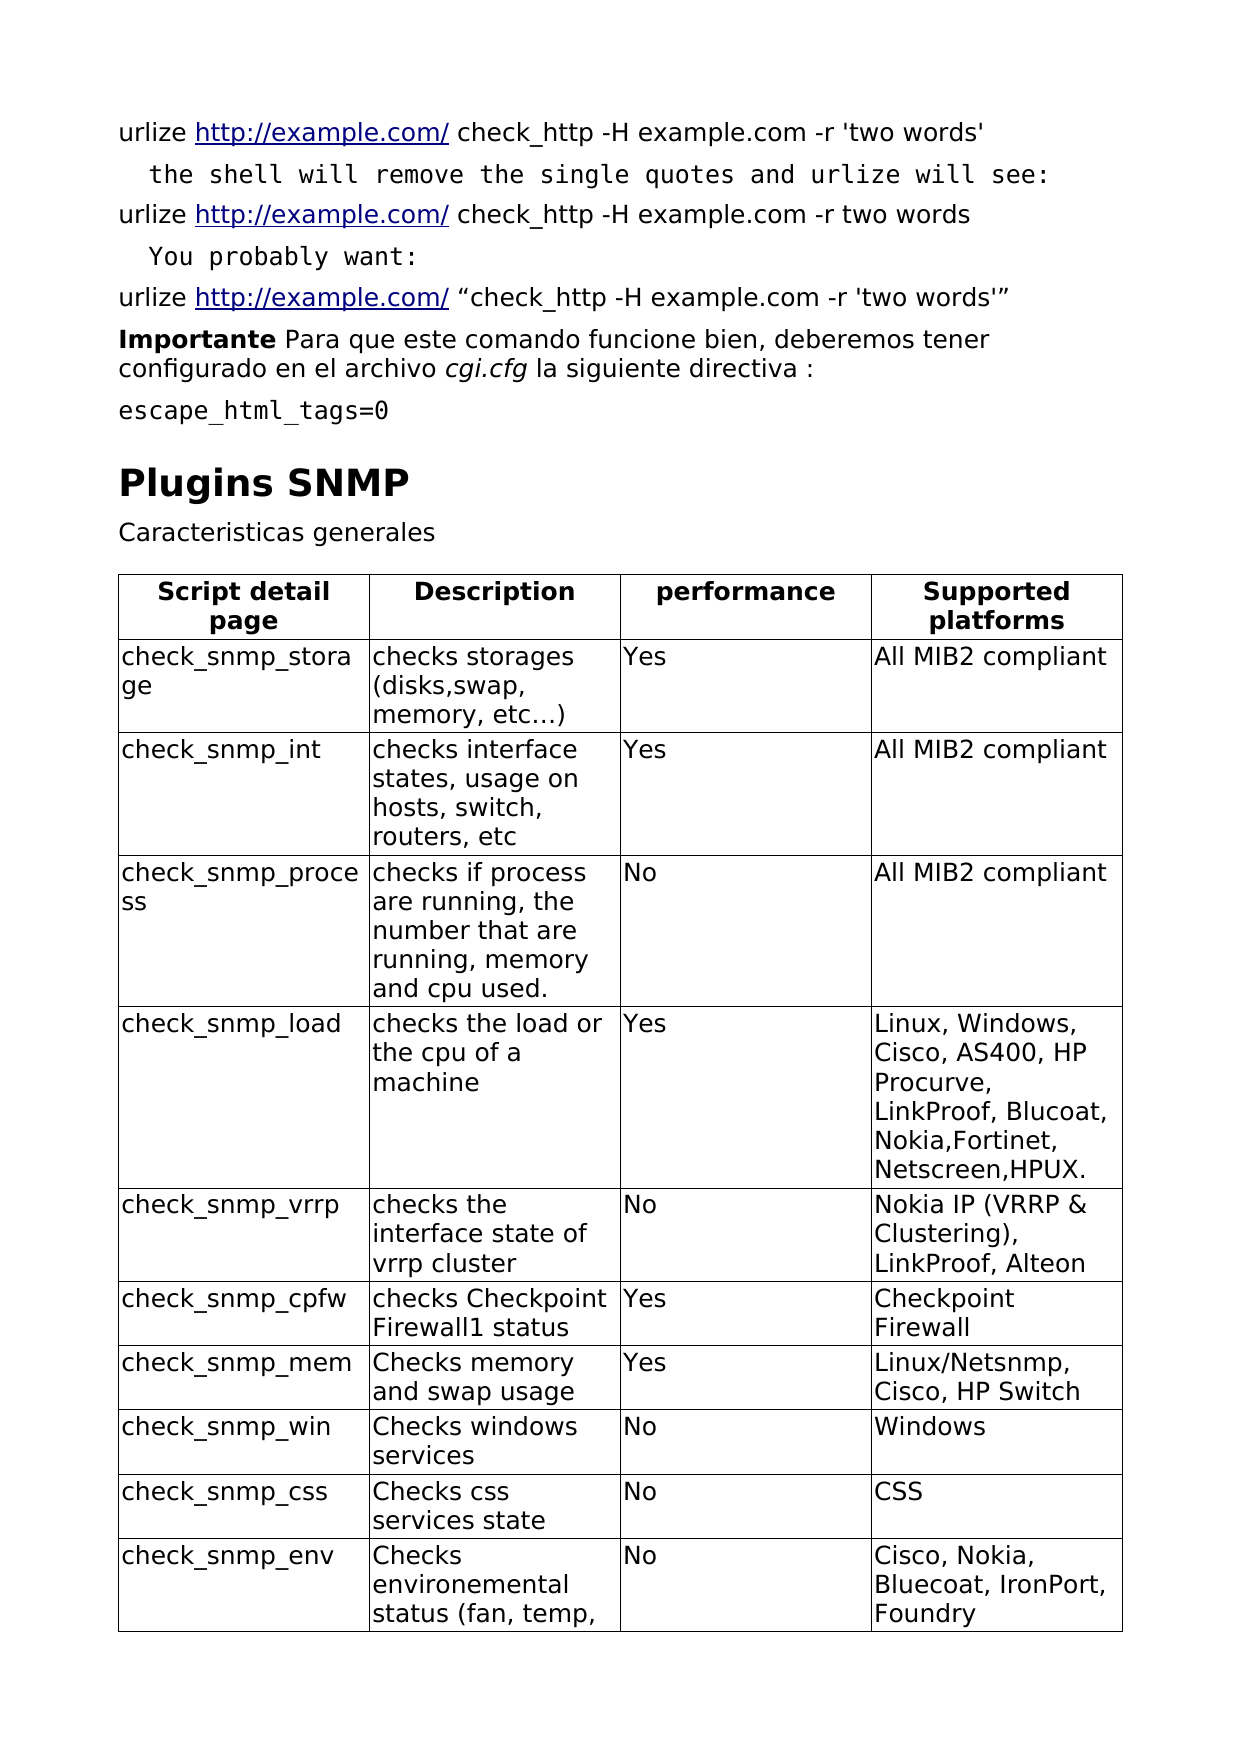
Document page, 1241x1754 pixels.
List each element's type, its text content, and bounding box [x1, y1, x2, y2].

text urlize http://example.com/ “check_http -H example.com -r 'two words'” [118, 283, 1122, 312]
table_cell check_snmp_env [119, 1539, 369, 1631]
table_cell Linux, Windows, Cisco, AS400, HP Procurve, LinkProof, Blucoat, Nokia,Fortinet, Netscreen,HPUX. [872, 1007, 1122, 1187]
text You probably want: [118, 242, 1122, 272]
table_cell CSS [872, 1475, 1122, 1538]
table_cell Yes [621, 1282, 871, 1345]
table_cell All MIB2 compliant [872, 733, 1122, 855]
table_cell check_snmp_load [119, 1007, 369, 1187]
table_cell check_snmp_process [119, 856, 369, 1006]
table_cell No [621, 856, 871, 1006]
text Importante Para que este comando funcione bien, deberemos tener configurado en el archivo cgi.cfg la siguiente directiva : [118, 325, 1122, 383]
table_cell Checkpoint Firewall [872, 1282, 1122, 1345]
table_cell Yes [621, 1007, 871, 1187]
text escape_html_tags=0 [118, 396, 1122, 425]
table_cell check_snmp_cpfw [119, 1282, 369, 1345]
table_header Script detail page [119, 575, 369, 639]
table_cell checks storages (disks,swap, memory, etc…) [370, 640, 620, 732]
text the shell will remove the single quotes and urlize will see: [118, 160, 1122, 189]
table_header performance [621, 575, 871, 639]
table_cell Yes [621, 640, 871, 732]
table_cell Windows [872, 1410, 1122, 1474]
table_cell Checks css services state [370, 1475, 620, 1538]
table_cell Checks windows services [370, 1410, 620, 1474]
table_cell check_snmp_storage [119, 640, 369, 732]
table_cell No [621, 1539, 871, 1631]
table_cell checks interface states, usage on hosts, switch, routers, etc [370, 733, 620, 855]
text Caracteristicas generales [118, 518, 1122, 547]
table_cell Yes [621, 1346, 871, 1409]
table_cell No [621, 1475, 871, 1538]
table_cell No [621, 1189, 871, 1281]
table_cell check_snmp_int [119, 733, 369, 855]
table_cell Linux/Netsnmp, Cisco, HP Switch [872, 1346, 1122, 1409]
table_cell Yes [621, 733, 871, 855]
table_cell check_snmp_css [119, 1475, 369, 1538]
table_cell Nokia IP (VRRP & Clustering), LinkProof, Alteon [872, 1189, 1122, 1281]
table_cell checks the load or the cpu of a machine [370, 1007, 620, 1187]
table_cell No [621, 1410, 871, 1474]
table_cell checks Checkpoint Firewall1 status [370, 1282, 620, 1345]
table_cell check_snmp_win [119, 1410, 369, 1474]
table_cell checks if process are running, the number that are running, memory and cpu used. [370, 856, 620, 1006]
table_cell Checks environemental status (fan, temp, [370, 1539, 620, 1631]
table_cell checks the interface state of vrrp cluster [370, 1189, 620, 1281]
table_cell Checks memory and swap usage [370, 1346, 620, 1409]
table_cell All MIB2 compliant [872, 640, 1122, 732]
table_cell Cisco, Nokia, Bluecoat, IronPort, Foundry [872, 1539, 1122, 1631]
text urlize http://example.com/ check_http -H example.com -r 'two words' [118, 118, 1122, 147]
subtitle Plugins SNMP [118, 462, 1122, 505]
table_cell check_snmp_vrrp [119, 1189, 369, 1281]
text urlize http://example.com/ check_http -H example.com -r two words [118, 201, 1122, 230]
table_cell All MIB2 compliant [872, 856, 1122, 1006]
table_cell check_snmp_mem [119, 1346, 369, 1409]
table_header Supported platforms [872, 575, 1122, 639]
table_header Description [370, 575, 620, 639]
